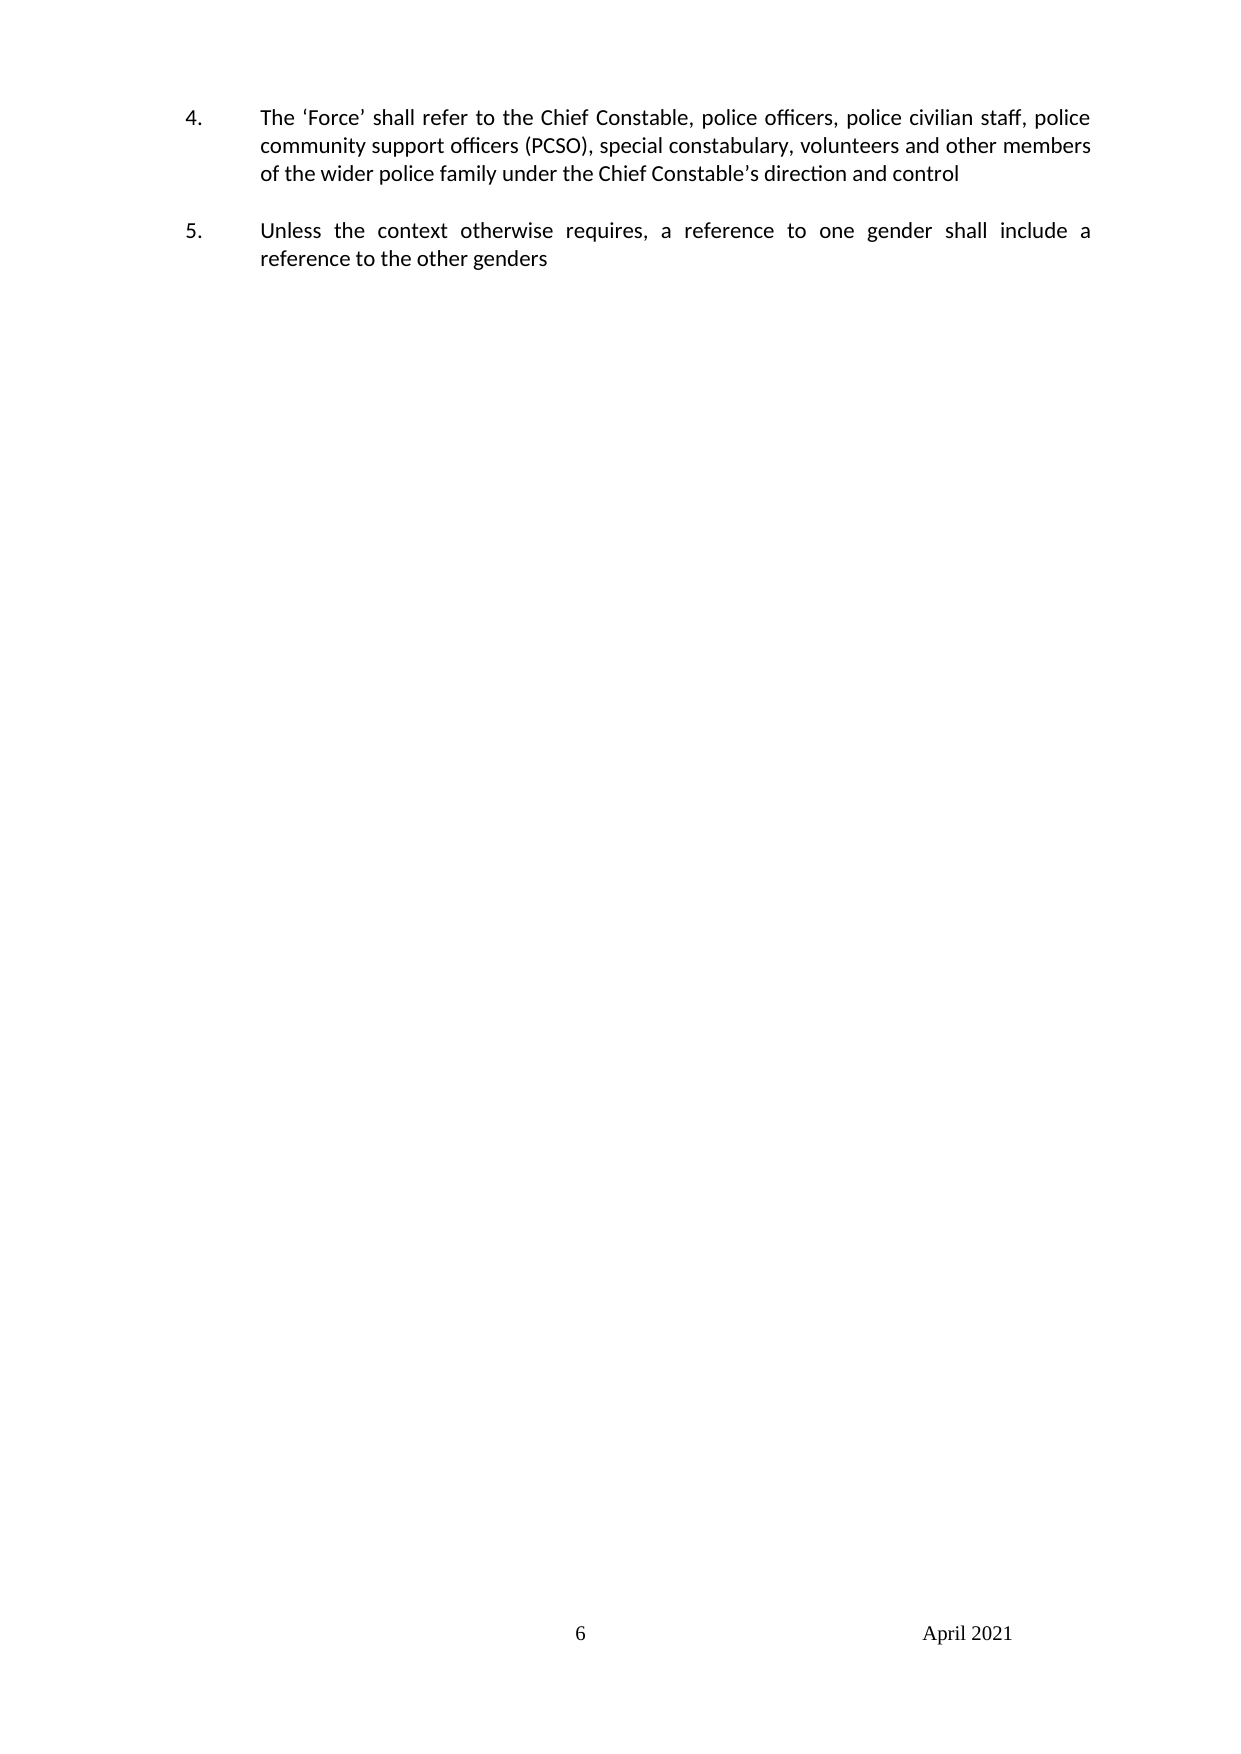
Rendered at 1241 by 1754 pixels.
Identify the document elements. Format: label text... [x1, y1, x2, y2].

list Unless the context otherwise requires, a reference to one gender shall include a reference to the other genders [185, 216, 1092, 272]
list The ‘Force’ shall refer to the Chief Constable, police officers, police civilian staff, police community support officers (PCSO), special constabulary, volunteers and other members of the wider police family under the Chief Constable’s direction and control [185, 103, 1092, 187]
